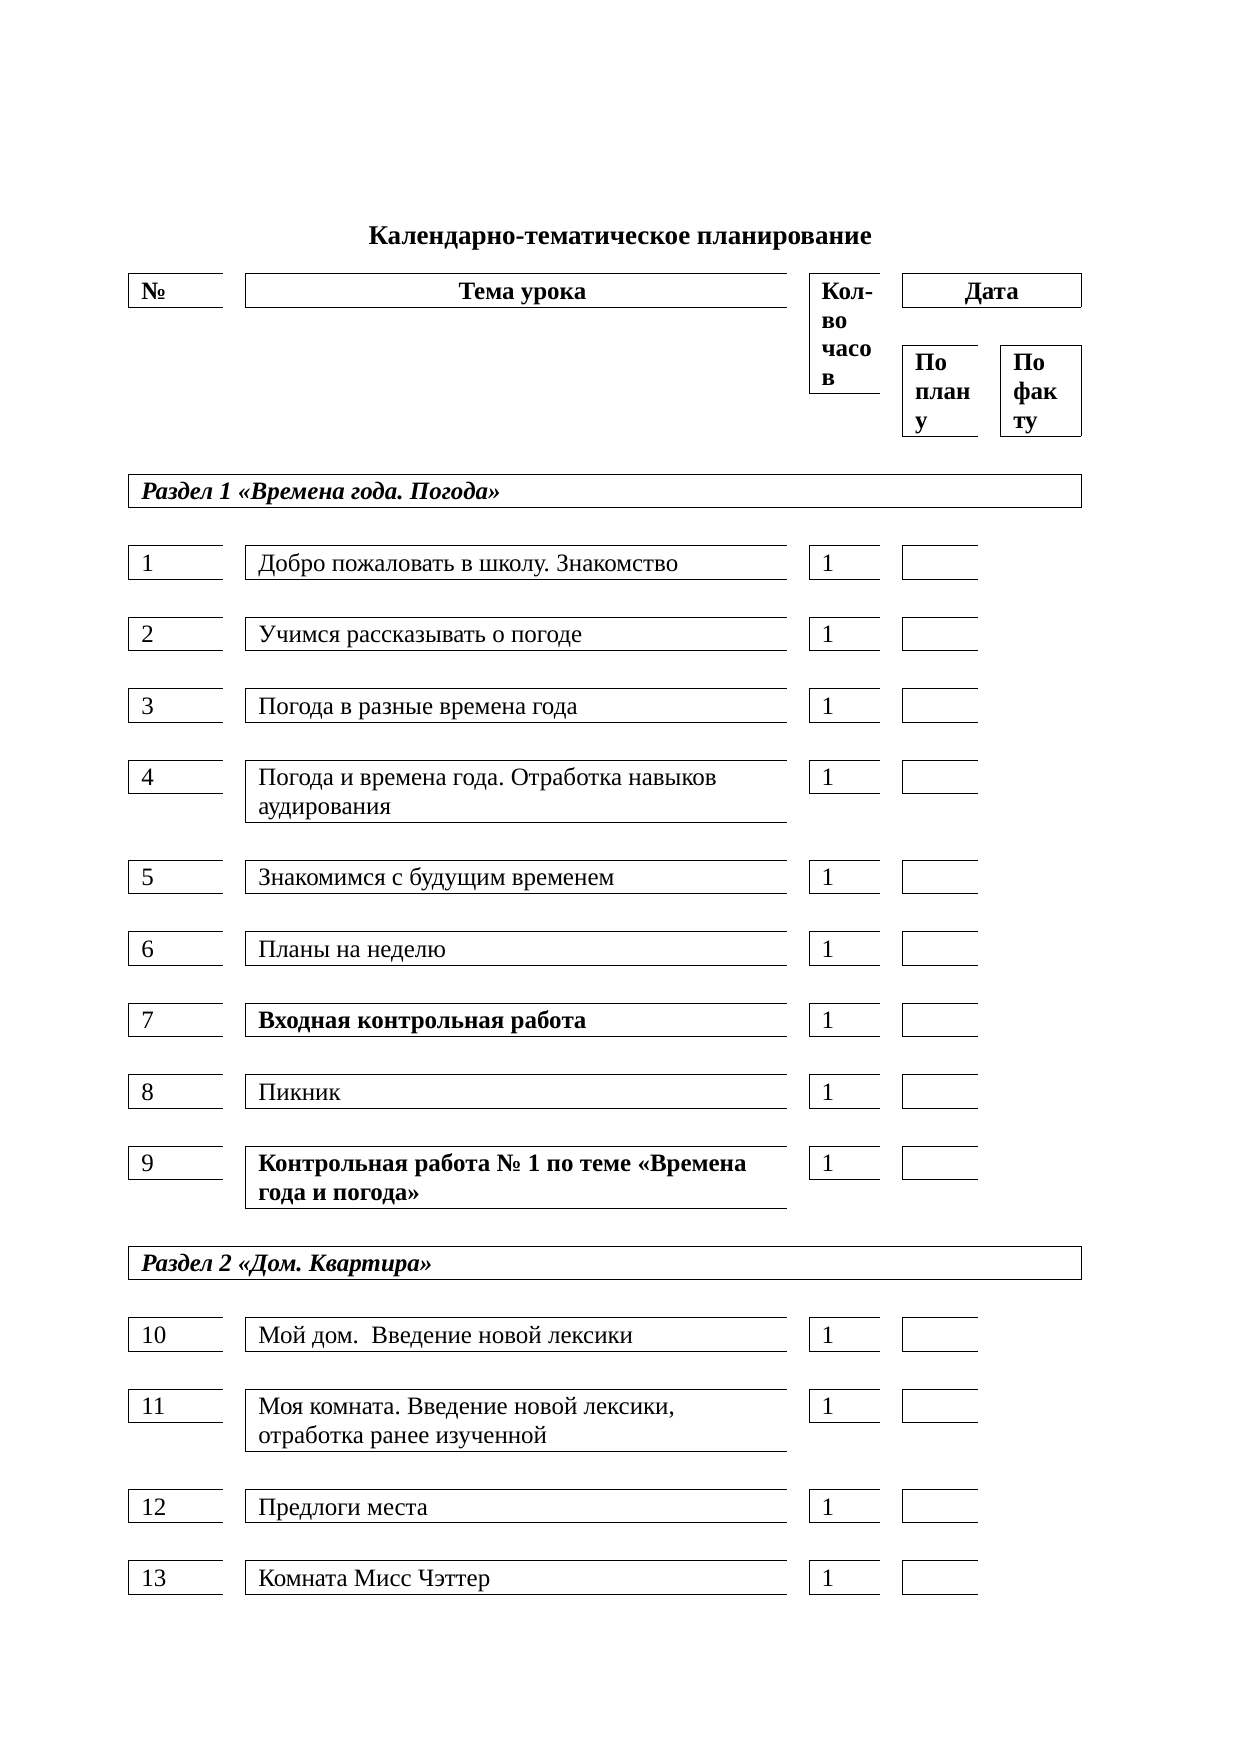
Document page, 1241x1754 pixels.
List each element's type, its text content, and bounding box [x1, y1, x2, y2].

table_cell [891, 749, 989, 849]
table_cell [989, 849, 1092, 920]
table_cell [891, 1478, 989, 1549]
table_header № [117, 263, 234, 463]
table_cell 1 [798, 849, 891, 920]
table_header Тема урока [234, 263, 797, 463]
table_cell 1 [798, 1135, 891, 1235]
table_cell [989, 749, 1092, 849]
table_cell [891, 1063, 989, 1135]
table_cell 13 [117, 1550, 234, 1621]
table_cell 1 [798, 534, 891, 606]
table_cell 1 [798, 1478, 891, 1549]
text Календарно-тематическое планирование [118, 219, 1122, 250]
table_cell [891, 1550, 989, 1621]
table_cell [891, 849, 989, 920]
table_cell 7 [117, 992, 234, 1063]
table_cell 12 [117, 1478, 234, 1549]
table_cell Пикник [234, 1063, 797, 1135]
table_cell 1 [798, 1378, 891, 1478]
table_cell Знакомимся с будущим временем [234, 849, 797, 920]
table_cell По плану [891, 334, 989, 463]
table_cell 1 [798, 1550, 891, 1621]
table_cell [891, 677, 989, 749]
table_cell 9 [117, 1135, 234, 1235]
table_cell 10 [117, 1306, 234, 1378]
table_cell [891, 606, 989, 677]
table_cell [891, 1378, 989, 1478]
table_cell [989, 992, 1092, 1063]
table_cell [989, 920, 1092, 992]
table_cell 11 [117, 1378, 234, 1478]
table_cell Погода и времена года. Отработка навыков аудирования [234, 749, 797, 849]
table_cell [989, 1550, 1092, 1621]
table_cell Моя комната. Введение новой лексики, отработка ранее изученной [234, 1378, 797, 1478]
table_header Кол-во часов [798, 263, 891, 463]
table_cell Добро пожаловать в школу. Знакомство [234, 534, 797, 606]
table_cell 8 [117, 1063, 234, 1135]
table_cell [989, 1478, 1092, 1549]
table_cell Раздел 1 «Времена года. Погода» [117, 463, 1092, 534]
table_cell 2 [117, 606, 234, 677]
table_cell Предлоги места [234, 1478, 797, 1549]
table_cell Планы на неделю [234, 920, 797, 992]
table_cell 1 [798, 677, 891, 749]
table_cell 1 [798, 1063, 891, 1135]
table_cell 1 [117, 534, 234, 606]
table_cell Комната Мисс Чэттер [234, 1550, 797, 1621]
table_cell Учимся рассказывать о погоде [234, 606, 797, 677]
table_cell Мой дом. Введение новой лексики [234, 1306, 797, 1378]
table_cell Входная контрольная работа [234, 992, 797, 1063]
table_cell [989, 606, 1092, 677]
table_cell Погода в разные времена года [234, 677, 797, 749]
table_cell [891, 1306, 989, 1378]
table_cell [989, 1063, 1092, 1135]
table_cell 1 [798, 606, 891, 677]
table_cell 5 [117, 849, 234, 920]
table_cell [989, 534, 1092, 606]
table_cell [891, 534, 989, 606]
table_cell Раздел 2 «Дом. Квартира» [117, 1235, 1092, 1306]
table_cell [891, 992, 989, 1063]
table_cell По факту [989, 334, 1092, 463]
table_cell [989, 1135, 1092, 1235]
table_cell 1 [798, 749, 891, 849]
table_header Дата [891, 263, 1092, 334]
table_cell 3 [117, 677, 234, 749]
table_cell 1 [798, 1306, 891, 1378]
table_cell [989, 677, 1092, 749]
table_cell [989, 1306, 1092, 1378]
table_cell 4 [117, 749, 234, 849]
table_cell [891, 920, 989, 992]
table_cell 6 [117, 920, 234, 992]
table_cell 1 [798, 920, 891, 992]
table_cell [989, 1378, 1092, 1478]
table_cell [891, 1135, 989, 1235]
table_cell Контрольная работа № 1 по теме «Времена года и погода» [234, 1135, 797, 1235]
table_cell 1 [798, 992, 891, 1063]
